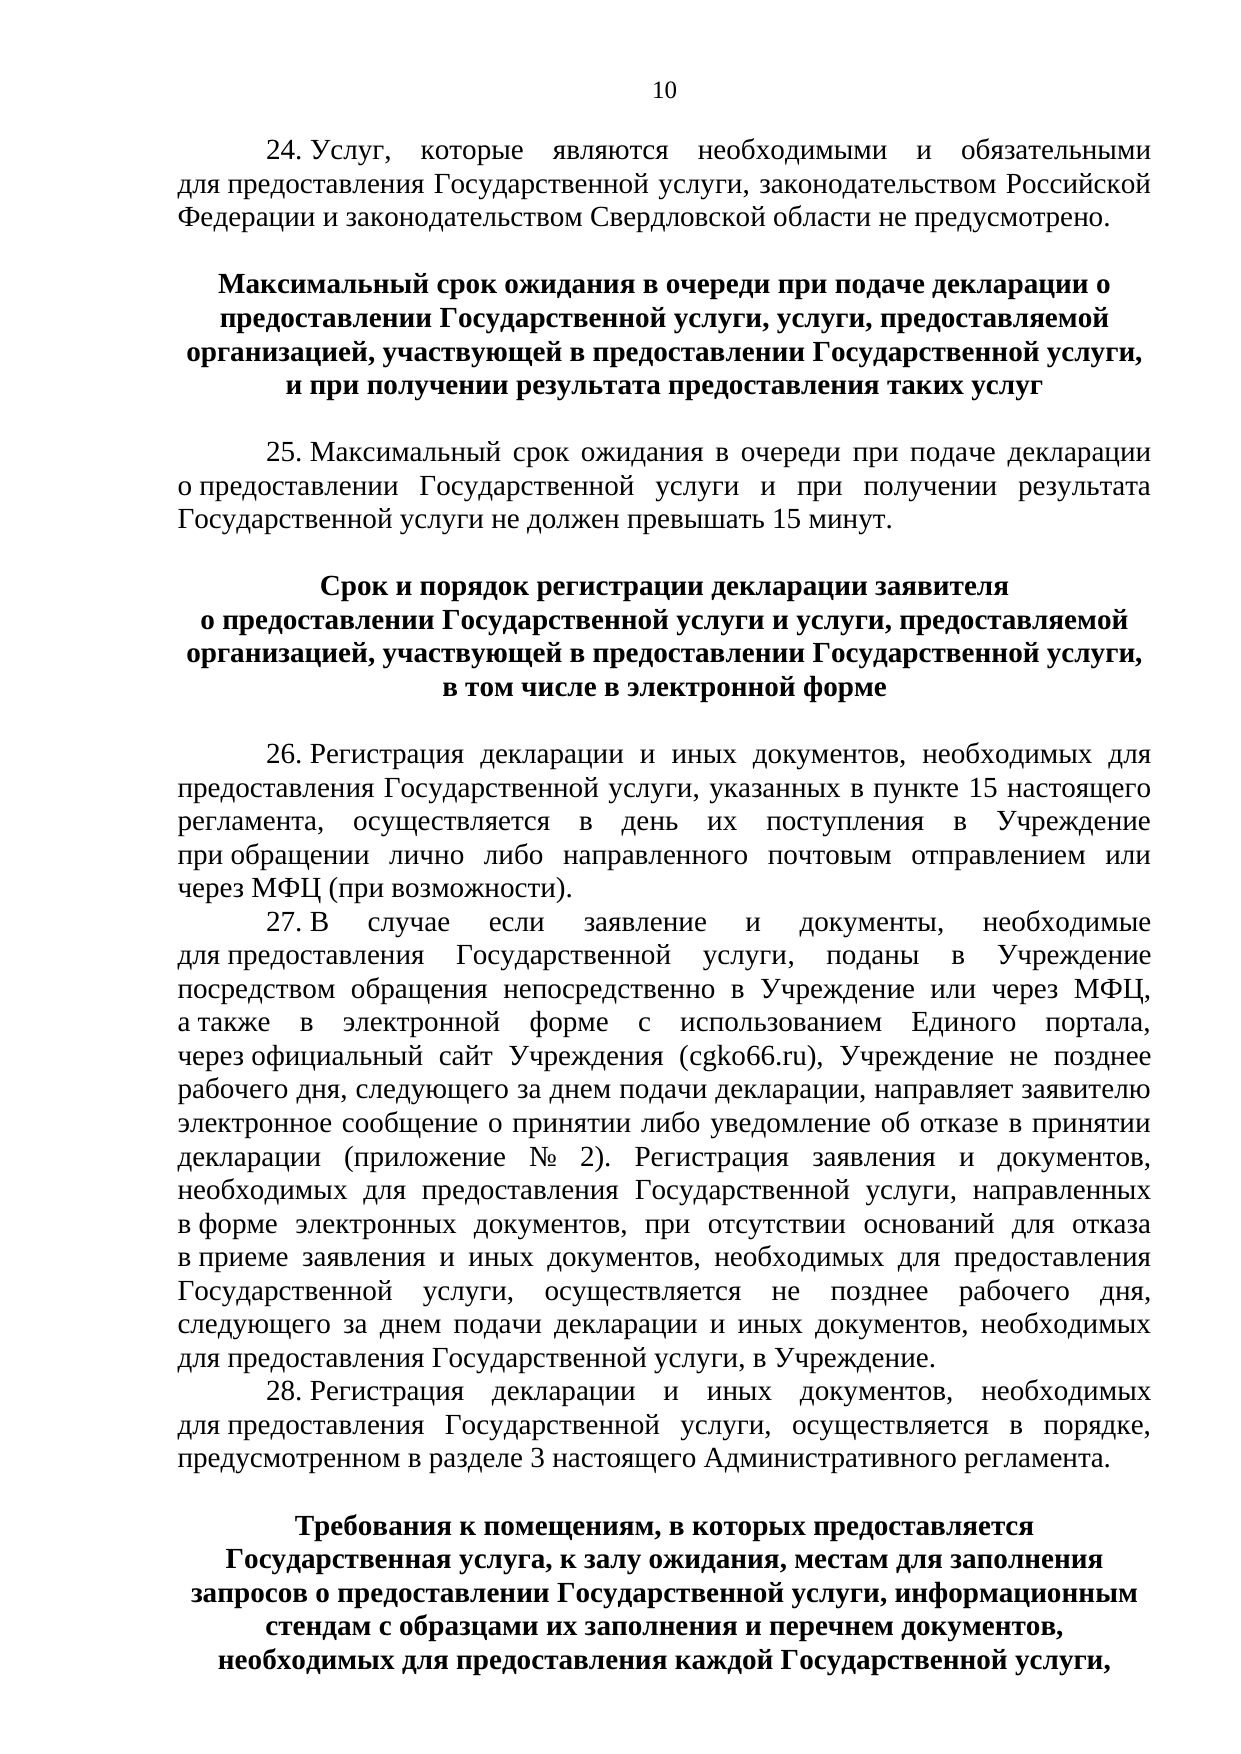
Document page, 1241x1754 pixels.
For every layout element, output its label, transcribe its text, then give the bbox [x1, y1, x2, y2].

text 24. Услуг, которые являются необходимыми и обязательными для предоставления Государственной услуги, законодательством Российской Федерации и законодательством Свердловской области не предусмотрено. [177, 132, 1152, 233]
text 28. Регистрация декларации и иных документов, необходимых для предоставления Государственной услуги, осуществляется в порядке, предусмотренном в разделе 3 настоящего Административного регламента. [177, 1373, 1152, 1474]
text Срок и порядок регистрации декларации заявителя [177, 568, 1152, 602]
text 25. Максимальный срок ожидания в очереди при подаче декларации о предоставлении Государственной услуги и при получении результата Государственной услуги не должен превышать 15 минут. [177, 434, 1152, 535]
text Максимальный срок ожидания в очереди при подаче декларации о предоставлении Государственной услуги, услуги, предоставляемой организацией, участвующей в предоставлении Государственной услуги, и при получении результата предоставления таких услуг [177, 267, 1152, 401]
text 26. Регистрация декларации и иных документов, необходимых для предоставления Государственной услуги, указанных в пункте 15 настоящего регламента, осуществляется в день их поступления в Учреждение при обращении лично либо направленного почтовым отправлением или через МФЦ (при возможности). [177, 736, 1152, 904]
text Требования к помещениям, в которых предоставляется Государственная услуга, к залу ожидания, местам для заполнения запросов о предоставлении Государственной услуги, информационным стендам с образцами их заполнения и перечнем документов, необходимых для предоставления каждой Государственной услуги, [177, 1508, 1152, 1675]
text в том числе в электронной форме [177, 669, 1152, 703]
text о предоставлении Государственной услуги и услуги, предоставляемой организацией, участвующей в предоставлении Государственной услуги, [177, 602, 1152, 669]
text 27. В случае если заявление и документы, необходимые для предоставления Государственной услуги, поданы в Учреждение посредством обращения непосредственно в Учреждение или через МФЦ, а также в электронной форме с использованием Единого портала, через официальный сайт Учреждения (cgko66.ru), Учреждение не позднее рабочего дня, следующего за днем подачи декларации, направляет заявителю электронное сообщение о принятии либо уведомление об отказе в принятии декларации (приложение № 2). Регистрация заявления и документов, необходимых для предоставления Государственной услуги, направленных в форме электронных документов, при отсутствии оснований для отказа в приеме заявления и иных документов, необходимых для предоставления Государственной услуги, осуществляется не позднее рабочего дня, следующего за днем подачи декларации и иных документов, необходимых для предоставления Государственной услуги, в Учреждение. [177, 904, 1152, 1373]
